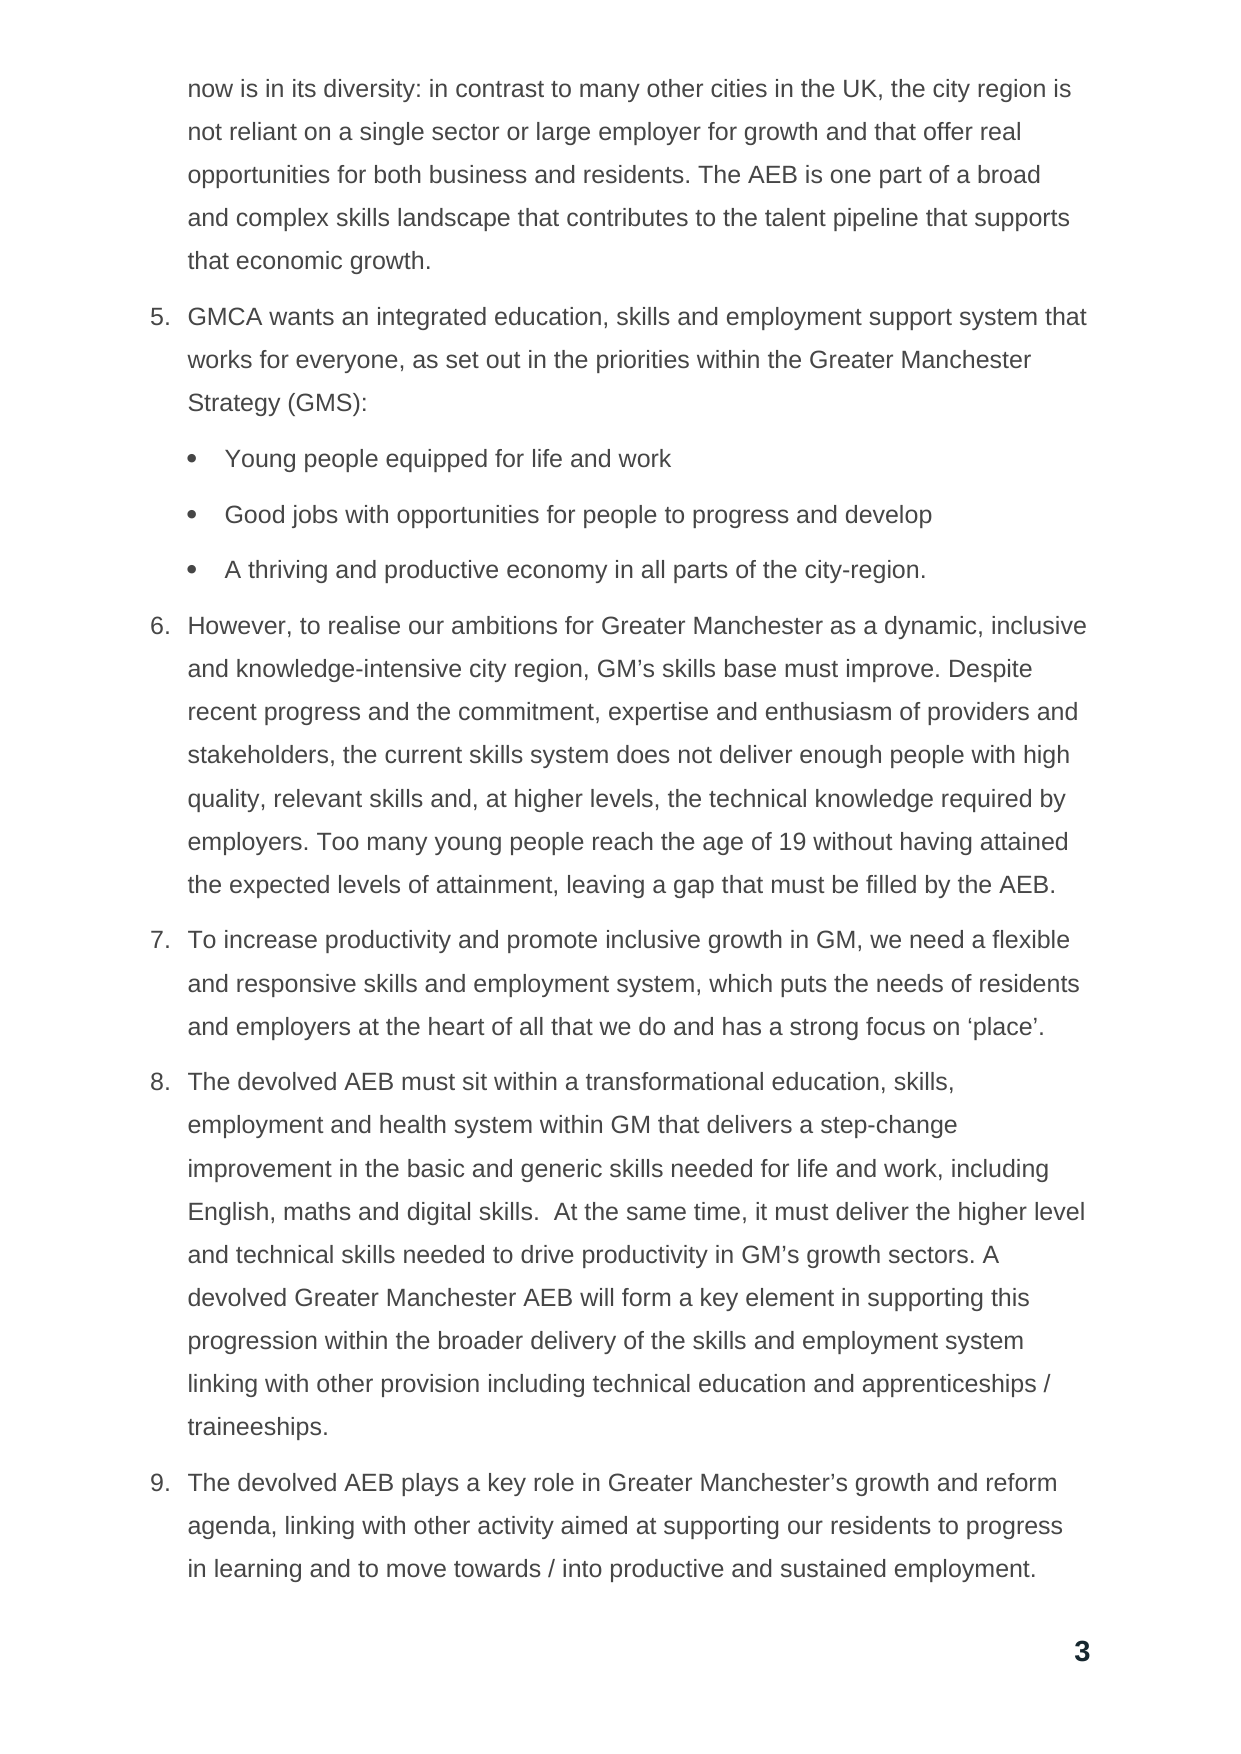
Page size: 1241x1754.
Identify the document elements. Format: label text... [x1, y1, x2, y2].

list Young people equipped for life and work [187, 444, 1090, 473]
list The devolved AEB must sit within a transformational education, skills, employment and health system within GM that delivers a step-change improvement in the basic and generic skills needed for life and work, including English, maths and digital skills. At the same time, it must deliver the higher level and technical skills needed to drive productivity in GM’s growth sectors. A devolved Greater Manchester AEB will form a key element in supporting this progression within the broader delivery of the skills and employment system linking with other provision including technical education and apprenticeships / traineeships. [150, 1067, 1090, 1441]
list now is in its diversity: in contrast to many other cities in the UK, the city region is not reliant on a single sector or large employer for growth and that offer real opportunities for both business and residents. The AEB is one part of a broad and complex skills landscape that contributes to the talent pipeline that supports that economic growth. [150, 74, 1090, 275]
list Good jobs with opportunities for people to progress and develop [187, 499, 1090, 528]
list To increase productivity and promote inclusive growth in GM, we need a flexible and responsive skills and employment system, which puts the needs of residents and employers at the heart of all that we do and has a strong focus on ‘place’. [150, 925, 1090, 1040]
list GMCA wants an integrated education, skills and employment support system that works for everyone, as set out in the priorities within the Greater Manchester Strategy (GMS): [150, 302, 1090, 417]
list However, to realise our ambitions for Greater Manchester as a dynamic, inclusive and knowledge-intensive city region, GM’s skills base must improve. Despite recent progress and the commitment, expertise and enthusiasm of providers and stakeholders, the current skills system does not deliver enough people with high quality, relevant skills and, at higher levels, the technical knowledge required by employers. Too many young people reach the age of 19 without having attained the expected levels of attainment, leaving a gap that must be filled by the AEB. [150, 611, 1090, 898]
list A thriving and productive economy in all parts of the city-region. [187, 555, 1090, 584]
list The devolved AEB plays a key role in Greater Manchester’s growth and reform agenda, linking with other activity aimed at supporting our residents to progress in learning and to move towards / into productive and sustained employment. [150, 1468, 1090, 1583]
